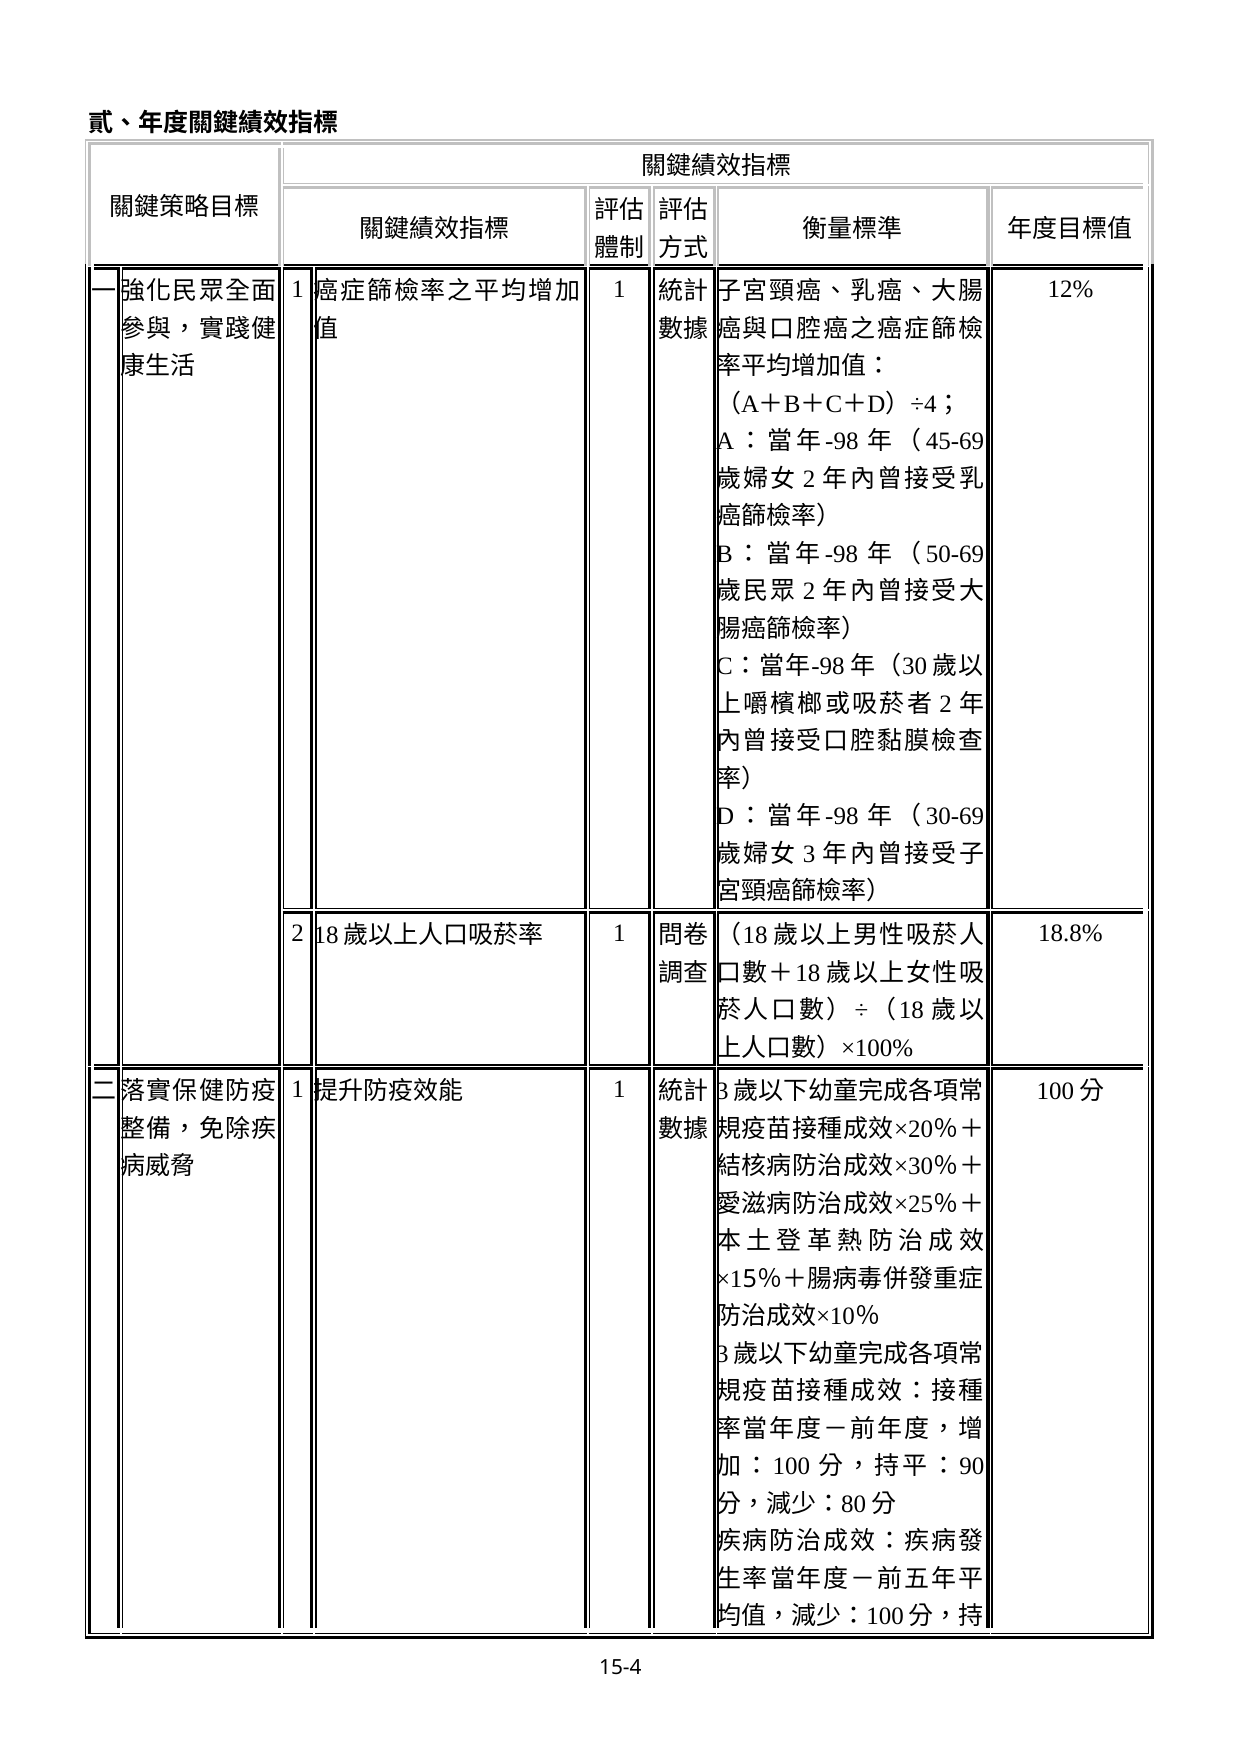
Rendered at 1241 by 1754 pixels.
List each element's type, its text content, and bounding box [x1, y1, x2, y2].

table_cell 強化民眾全面參與，實踐健康生活 [123, 270, 278, 1064]
table_header 關鍵績效指標 [281, 141, 1151, 183]
table_cell 18歲以上人口吸菸率 [317, 914, 584, 1064]
table_cell 18.8% [990, 908, 1151, 1064]
table_header 關鍵策略目標 [91, 145, 281, 264]
table_cell 問卷調查 [655, 914, 713, 1064]
table_cell 1 [284, 270, 310, 908]
text 貳、年度關鍵績效指標 [89, 101, 1152, 139]
table_cell 落實保健防疫整備，免除疾病威脅 [120, 1064, 281, 1633]
table_cell 衡量標準 [719, 189, 986, 264]
table_cell 二 [88, 1064, 120, 1633]
table_cell 年度目標值 [990, 183, 1151, 264]
table_cell 100分 [990, 1064, 1151, 1633]
table_cell 癌症篩檢率之平均增加值 [317, 270, 584, 908]
table_cell 提升防疫效能 [313, 1064, 587, 1633]
table_cell 1 [587, 1064, 651, 1633]
table_cell 12% [990, 264, 1151, 908]
table_cell 關鍵績效指標 [284, 189, 584, 264]
table_cell 2 [284, 914, 310, 1064]
table_cell （18歲以上男性吸菸人口數＋18歲以上女性吸菸人口數）÷（18歲以上人口數）×100% [719, 914, 986, 1064]
table_cell 一 [88, 264, 120, 1064]
table_cell 3歲以下幼童完成各項常規疫苗接種成效×20％＋結核病防治成效×30％＋愛滋病防治成效×25％＋本土登革熱防治成效×15％＋腸病毒併發重症防治成效×10％ 3歲以下幼童完成各項常規疫苗接種成效：接種率當年度－前年度，增加：100分，持平：90分，減少：80分 疾病防治成效：疾病發生率當年度－前五年平均值，減少：100分，持 [716, 1064, 989, 1633]
table_cell 統計數據 [655, 270, 713, 908]
table_cell 1 [590, 914, 648, 1064]
table_cell 1 [281, 1064, 313, 1633]
table_cell 子宮頸癌、乳癌、大腸癌與口腔癌之癌症篩檢率平均增加值： （A＋B＋C＋D）÷4； A：當年-98年（45-69歲婦女2年內曾接受乳癌篩檢率） B：當年-98年（50-69歲民眾2年內曾接受大腸癌篩檢率） C：當年-98年（30歲以上嚼檳榔或吸菸者2年內曾接受口腔黏膜檢查率） D：當年-98年（30-69歲婦女3年內曾接受子宮頸癌篩檢率） [719, 270, 986, 908]
table_cell 1 [590, 270, 648, 908]
table_cell 評估體制 [590, 189, 648, 264]
table_cell 評估方式 [655, 189, 713, 264]
table_cell 統計數據 [651, 1064, 716, 1633]
